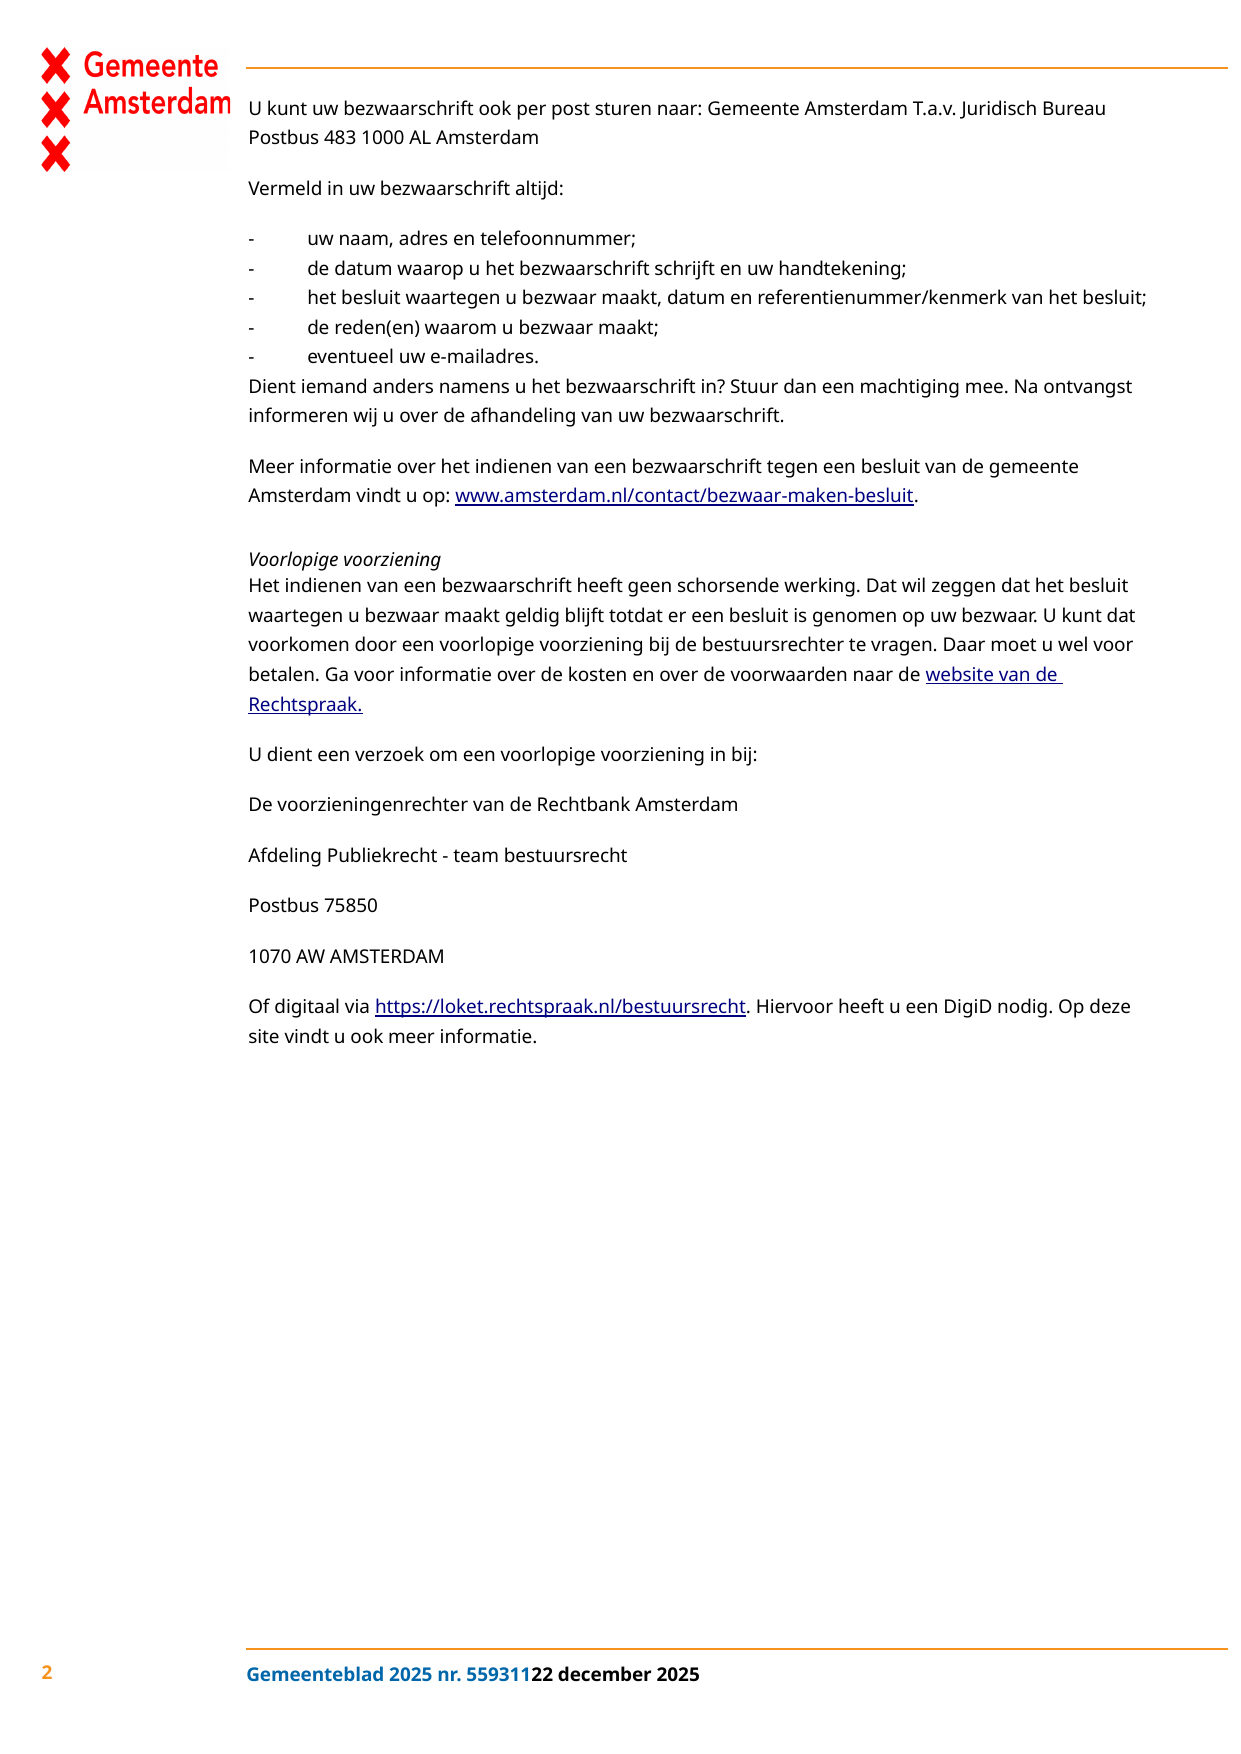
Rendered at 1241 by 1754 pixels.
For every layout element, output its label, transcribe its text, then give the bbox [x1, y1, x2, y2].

text Het indienen van een bezwaarschrift heeft geen schorsende werking. Dat wil zeggen dat het besluit waartegen u bezwaar maakt geldig blijft totdat er een besluit is genomen op uw bezwaar. U kunt dat voorkomen door een voorlopige voorziening bij de bestuursrechter te vragen. Daar moet u wel voor betalen. Ga voor informatie over de kosten en over de voorwaarden naar de website van de Rechtspraak. [248, 572, 1152, 716]
text U dient een verzoek om een voorlopige voorziening in bij: [248, 741, 1152, 767]
text 1070 AW AMSTERDAM [248, 943, 1152, 968]
list het besluit waartegen u bezwaar maakt, datum en referentienummer/kenmerk van het besluit; [248, 284, 1152, 310]
text Dient iemand anders namens u het bezwaarschrift in? Stuur dan een machtiging mee. Na ontvangst informeren wij u over de afhandeling van uw bezwaarschrift. [248, 373, 1152, 428]
text De voorzieningenrechter van de Rechtbank Amsterdam [248, 792, 1152, 817]
list de datum waarop u het bezwaarschrift schrijft en uw handtekening; [248, 255, 1152, 281]
list uw naam, adres en telefoonnummer; [248, 225, 1152, 251]
text Of digitaal via https://loket.rechtspraak.nl/bestuursrecht. Hiervoor heeft u een DigiD nodig. Op deze site vindt u ook meer informatie. [248, 993, 1152, 1048]
text Meer informatie over het indienen van een bezwaarschrift tegen een besluit van de gemeente Amsterdam vindt u op: www.amsterdam.nl/contact/bezwaar-maken-besluit. [248, 453, 1152, 508]
list eventueel uw e-mailadres. [248, 343, 1152, 369]
picture [41, 47, 231, 172]
text Vermeld in uw bezwaarschrift altijd: [248, 175, 1152, 201]
text Afdeling Publiekrecht - team bestuursrecht [248, 842, 1152, 868]
text Voorlopige voorziening [248, 547, 1152, 572]
text U kunt uw bezwaarschrift ook per post sturen naar: Gemeente Amsterdam T.a.v. Juridisch Bureau Postbus 483 1000 AL Amsterdam [248, 95, 1152, 150]
list de reden(en) waarom u bezwaar maakt; [248, 314, 1152, 340]
text Postbus 75850 [248, 892, 1152, 918]
